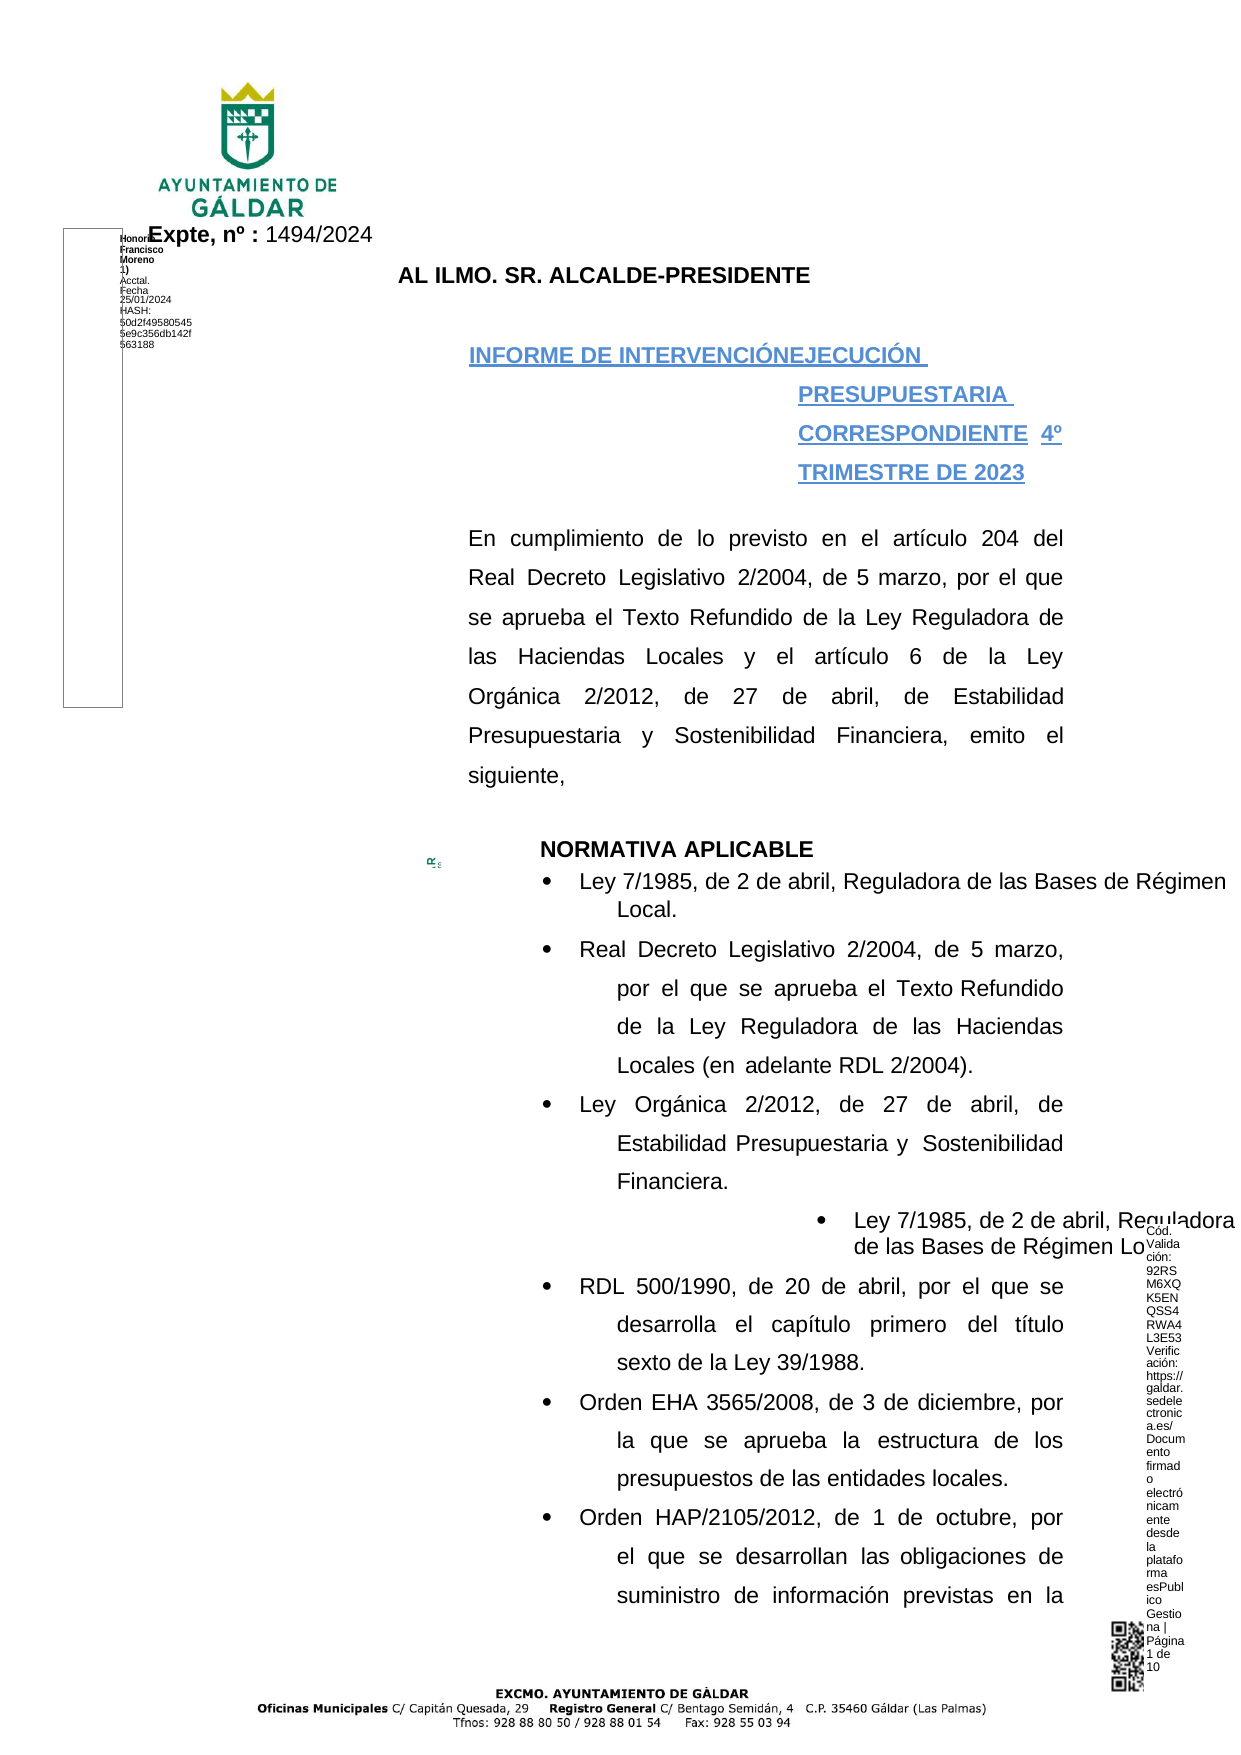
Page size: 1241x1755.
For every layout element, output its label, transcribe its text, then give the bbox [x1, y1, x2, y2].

list Verificación: https://galdar.sedelectronica.es/ [1146, 1345, 1186, 1433]
text En cumplimiento de lo previsto en el artículo 204 del Real Decreto Legislativo 2/2004, de 5 marzo, por el que se aprueba el Texto Refundido de la Ley Reguladora de las Haciendas Locales y el artículo 6 de la Ley Orgánica 2/2012, de 27 de abril, de Estabilidad Presupuestaria y Sostenibilidad Financiera, emito el siguiente, [468, 525, 1064, 788]
subtitle AL ILMO. SR. ALCALDE-PRESIDENTE [398, 262, 1241, 289]
text Expte, nº : 1494/2024 [148, 221, 374, 247]
list Ley 7/1985, de 2 de abril, Reguladora de las Bases de Régimen Local. [543, 868, 1241, 923]
list Ley 7/1985, de 2 de abril, Reguladora de las Bases de Régimen Local. [817, 1207, 1241, 1260]
list Orden EHA 3565/2008, de 3 de diciembre, por la que se aprueba la estructura de los presupuestos de las entidades locales. [1144, 1224, 1186, 1754]
list RDL 500/1990, de 20 de abril, por el que se desarrolla el capítulo primero del título sexto de la Ley 39/1988. [543, 1273, 1064, 1376]
list Orden HAP/2105/2012, de 1 de octubre, por el que se desarrollan las obligaciones de suministro de información previstas en la Ley Orgánica 2/2012, de 27 de abril, de Estabilidad Presupuestaria y Sostenibilidad Financiera. [543, 1504, 1063, 1609]
list Ley Orgánica 2/2012, de 27 de abril, de Estabilidad Presupuestaria y Sostenibilidad Financiera. [543, 1091, 1063, 1194]
text Expte, nº : 1494/2024 [64, 229, 122, 707]
text NORMATIVA APLICABLE [389, 817, 1241, 868]
list Cód. Validación: 92RSM6XQK5ENQSS4RWA4L3E53 [1146, 1224, 1186, 1345]
list Orden EHA 3565/2008, de 3 de diciembre, por la que se aprueba la estructura de los presupuestos de las entidades locales. [543, 1388, 1064, 1491]
list Documento firmado electrónicamente desde la plataforma esPublico Gestiona | Página 1 de 10 [1146, 1433, 1186, 1674]
list Real Decreto Legislativo 2/2004, de 5 marzo, por el que se aprueba el Texto Refundido de la Ley Reguladora de las Haciendas Locales (en adelante RDL 2/2004). [543, 936, 1064, 1078]
text INFORME DE INTERVENCIÓNEJECUCIÓN PRESUPUESTARIA CORRESPONDIENTE 4º TRIMESTRE DE 2023 [469, 342, 1063, 485]
